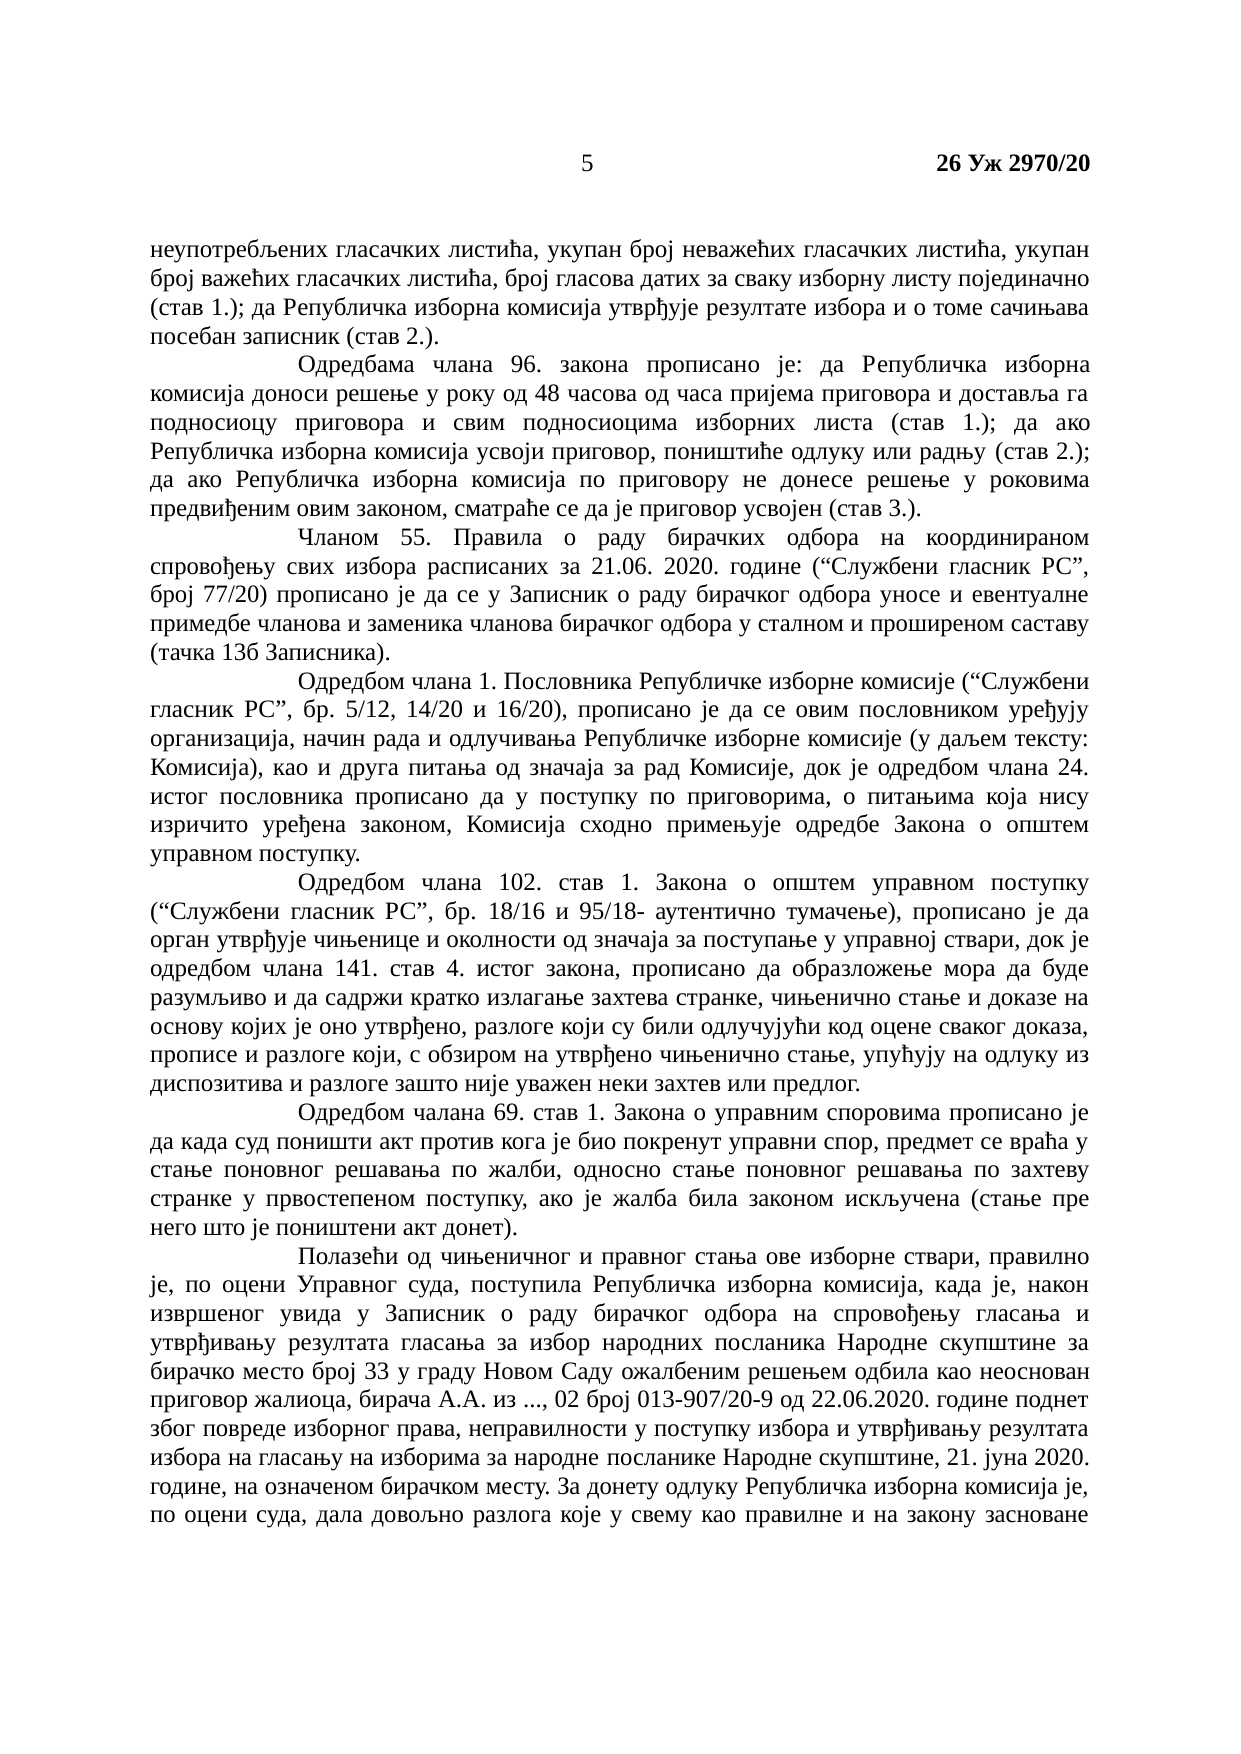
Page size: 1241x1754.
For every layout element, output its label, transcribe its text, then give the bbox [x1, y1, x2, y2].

text Одредбом члана 1. Пословника Републичке изборне комисије (“Службени гласник РС”, бр. 5/12, 14/20 и 16/20), прописано је да се овим пословником уређују организација, начин рада и одлучивања Републичке изборне комисије (у даљем тексту: Комисија), као и друга питања од значаја за рад Комисије, док је одредбом члана 24. истог пословника прописано да у поступку по приговорима, о питањима која нису изричито уређена законом, Комисија сходно примењује одредбе Закона о општем управном поступку. [150, 666, 1090, 867]
text Одредбом члана 102. став 1. Закона о општем управном поступку (“Службени гласник РС”, бр. 18/16 и 95/18- аутентично тумачење), прописано је да орган утврђује чињенице и околности од значаја за поступање у управној ствари, док је одредбом члана 141. став 4. истог закона, прописано да образложење мора да буде разумљиво и да садржи кратко излагање захтева странке, чињенично стање и доказе на основу којих је оно утврђено, разлоге који су били одлучујући код оцене сваког доказа, прописе и разлоге који, с обзиром на утврђено чињенично стање, упућују на одлуку из диспозитива и разлоге зашто није уважен неки захтев или предлог. [150, 867, 1090, 1097]
text Полазећи од чињеничног и правног стања ове изборне ствари, правилно је, по оцени Управног суда, поступила Републичка изборна комисија, када је, након извршеног увида у Записник о раду бирачког одбора на спровођењу гласања и утврђивању резултата гласања за избор народних посланика Народне скупштине за бирачко место број 33 у граду Новом Саду ожалбеним решењем одбила као неоснован приговор жалиоца, бирача A.A. из ..., 02 број 013-907/20-9 од 22.06.2020. године поднет због повреде изборног права, неправилности у поступку избора и утврђивању резултата избора на гласању на изборима за народне посланике Народне скупштине, 21. јуна 2020. године, на означеном бирачком месту. За донету одлуку Републичка изборна комисија је, по оцени суда, дала довољно разлога које у свему као правилне и на закону засноване [150, 1241, 1090, 1528]
text Одредбом чалана 69. став 1. Закона о управним споровима прописано је да када суд поништи акт против кога је био покренут управни спор, предмет се враћа у стање поновног решавања по жалби, односно стање поновног решавања по захтеву странке у првостепеном поступку, ако је жалба била законом искључена (стање пре него што је поништени акт донет). [150, 1097, 1090, 1241]
text неупотребљених гласачких листића, укупан број неважећих гласачких листића, укупан број важећих гласачких листића, број гласова датих за сваку изборну листу појединачно (став 1.); да Републичка изборна комисија утврђује резултате избора и о томе сачињава посебан записник (став 2.). [150, 234, 1090, 349]
text Одредбама члана 96. закона прописано је: да Републичка изборна комисија доноси решење у року од 48 часова од часа пријема приговора и доставља га подносиоцу приговора и свим подносиоцима изборних листа (став 1.); да ако Републичка изборна комисија усвоји приговор, поништиће одлуку или радњу (став 2.); да ако Републичка изборна комисија по приговору не донесе решење у роковима предвиђеним овим законом, сматраће се да је приговор усвојен (став 3.). [150, 349, 1090, 522]
text Чланом 55. Правила о раду бирачких одбора на координираном спровођењу свих избора расписаних за 21.06. 2020. године (“Службени гласник РС”, број 77/20) прописано је да се у Записник о раду бирачког одбора уносе и евентуалне примедбе чланова и заменика чланова бирачког одбора у сталном и проширеном саставу (тачка 13б Записника). [150, 522, 1090, 666]
